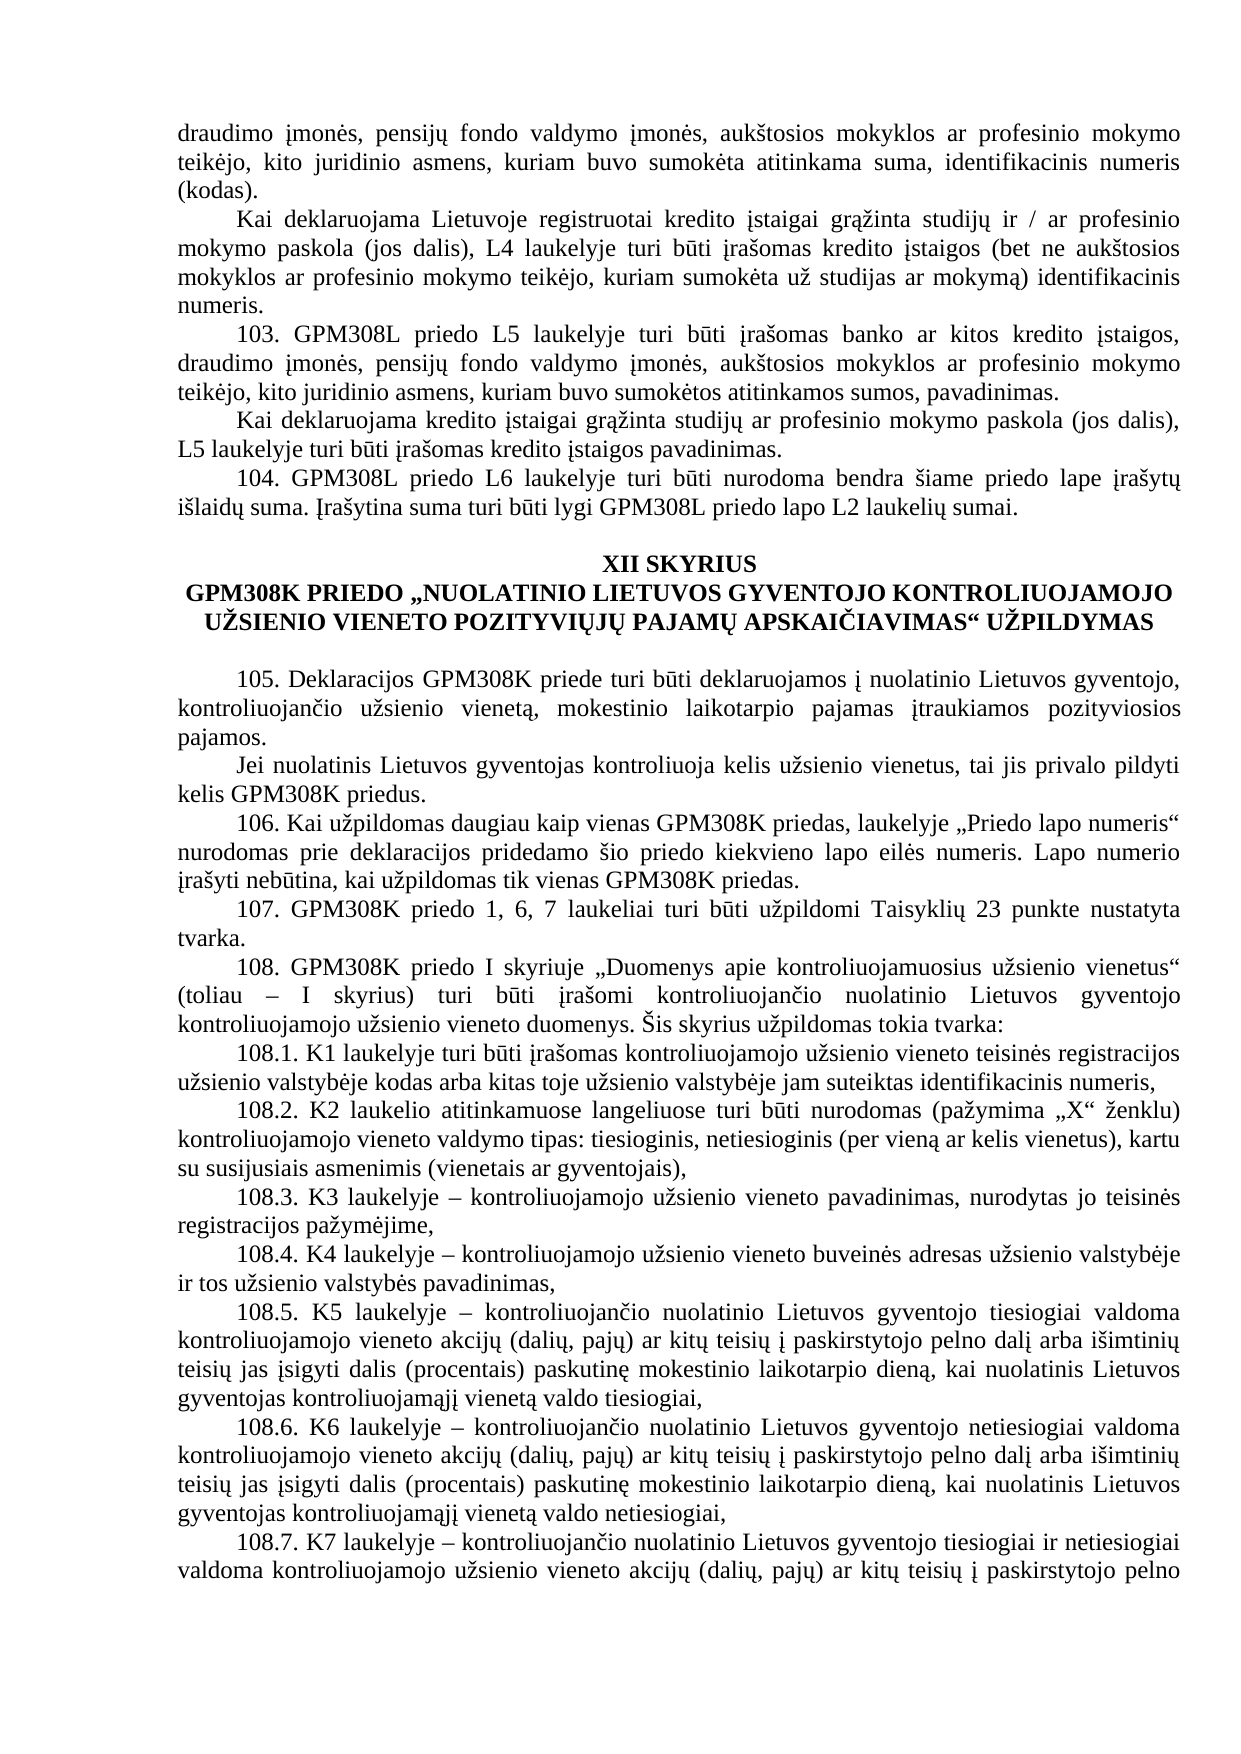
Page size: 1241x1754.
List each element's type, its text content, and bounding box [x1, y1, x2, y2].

text 106. Kai užpildomas daugiau kaip vienas GPM308K priedas, laukelyje „Priedo lapo numeris“ nurodomas prie deklaracijos pridedamo šio priedo kiekvieno lapo eilės numeris. Lapo numerio įrašyti nebūtina, kai užpildomas tik vienas GPM308K priedas. [177, 808, 1181, 894]
text draudimo įmonės, pensijų fondo valdymo įmonės, aukštosios mokyklos ar profesinio mokymo teikėjo, kito juridinio asmens, kuriam buvo sumokėta atitinkama suma, identifikacinis numeris (kodas). [177, 118, 1181, 204]
text XII SKYRIUS [177, 549, 1181, 578]
text Kai deklaruojama Lietuvoje registruotai kredito įstaigai grąžinta studijų ir / ar profesinio mokymo paskola (jos dalis), L4 laukelyje turi būti įrašomas kredito įstaigos (bet ne aukštosios mokyklos ar profesinio mokymo teikėjo, kuriam sumokėta už studijas ar mokymą) identifikacinis numeris. [177, 204, 1181, 319]
text GPM308K PRIEDO „NUOLATINIO LIETUVOS GYVENTOJO KONTROLIUOJAMOJO UŽSIENIO VIENETO POZITYVIŲJŲ PAJAMŲ APSKAIČIAVIMAS“ UŽPILDYMAS [177, 578, 1181, 636]
text 108.1. K1 laukelyje turi būti įrašomas kontroliuojamojo užsienio vieneto teisinės registracijos užsienio valstybėje kodas arba kitas toje užsienio valstybėje jam suteiktas identifikacinis numeris, [177, 1038, 1181, 1096]
text 108.5. K5 laukelyje – kontroliuojančio nuolatinio Lietuvos gyventojo tiesiogiai valdoma kontroliuojamojo vieneto akcijų (dalių, pajų) ar kitų teisių į paskirstytojo pelno dalį arba išimtinių teisių jas įsigyti dalis (procentais) paskutinę mokestinio laikotarpio dieną, kai nuolatinis Lietuvos gyventojas kontroliuojamąjį vienetą valdo tiesiogiai, [177, 1297, 1181, 1412]
text Jei nuolatinis Lietuvos gyventojas kontroliuoja kelis užsienio vienetus, tai jis privalo pildyti kelis GPM308K priedus. [177, 751, 1181, 808]
text 108.2. K2 laukelio atitinkamuose langeliuose turi būti nurodomas (pažymima „X“ ženklu) kontroliuojamojo vieneto valdymo tipas: tiesioginis, netiesioginis (per vieną ar kelis vienetus), kartu su susijusiais asmenimis (vienetais ar gyventojais), [177, 1096, 1181, 1182]
text 108.3. K3 laukelyje – kontroliuojamojo užsienio vieneto pavadinimas, nurodytas jo teisinės registracijos pažymėjime, [177, 1182, 1181, 1239]
text 107. GPM308K priedo 1, 6, 7 laukeliai turi būti užpildomi Taisyklių 23 punkte nustatyta tvarka. [177, 894, 1181, 952]
text Kai deklaruojama kredito įstaigai grąžinta studijų ar profesinio mokymo paskola (jos dalis), L5 laukelyje turi būti įrašomas kredito įstaigos pavadinimas. [177, 406, 1181, 463]
text 108.6. K6 laukelyje – kontroliuojančio nuolatinio Lietuvos gyventojo netiesiogiai valdoma kontroliuojamojo vieneto akcijų (dalių, pajų) ar kitų teisių į paskirstytojo pelno dalį arba išimtinių teisių jas įsigyti dalis (procentais) paskutinę mokestinio laikotarpio dieną, kai nuolatinis Lietuvos gyventojas kontroliuojamąjį vienetą valdo netiesiogiai, [177, 1412, 1181, 1527]
text 108.4. K4 laukelyje – kontroliuojamojo užsienio vieneto buveinės adresas užsienio valstybėje ir tos užsienio valstybės pavadinimas, [177, 1239, 1181, 1297]
text 103. GPM308L priedo L5 laukelyje turi būti įrašomas banko ar kitos kredito įstaigos, draudimo įmonės, pensijų fondo valdymo įmonės, aukštosios mokyklos ar profesinio mokymo teikėjo, kito juridinio asmens, kuriam buvo sumokėtos atitinkamos sumos, pavadinimas. [177, 319, 1181, 406]
text 105. Deklaracijos GPM308K priede turi būti deklaruojamos į nuolatinio Lietuvos gyventojo, kontroliuojančio užsienio vienetą, mokestinio laikotarpio pajamas įtraukiamos pozityviosios pajamos. [177, 664, 1181, 751]
text 104. GPM308L priedo L6 laukelyje turi būti nurodoma bendra šiame priedo lape įrašytų išlaidų suma. Įrašytina suma turi būti lygi GPM308L priedo lapo L2 laukelių sumai. [177, 463, 1181, 521]
text 108.7. K7 laukelyje – kontroliuojančio nuolatinio Lietuvos gyventojo tiesiogiai ir netiesiogiai valdoma kontroliuojamojo užsienio vieneto akcijų (dalių, pajų) ar kitų teisių į paskirstytojo pelno [177, 1527, 1181, 1584]
text 108. GPM308K priedo I skyriuje „Duomenys apie kontroliuojamuosius užsienio vienetus“ (toliau – I skyrius) turi būti įrašomi kontroliuojančio nuolatinio Lietuvos gyventojo kontroliuojamojo užsienio vieneto duomenys. Šis skyrius užpildomas tokia tvarka: [177, 952, 1181, 1038]
